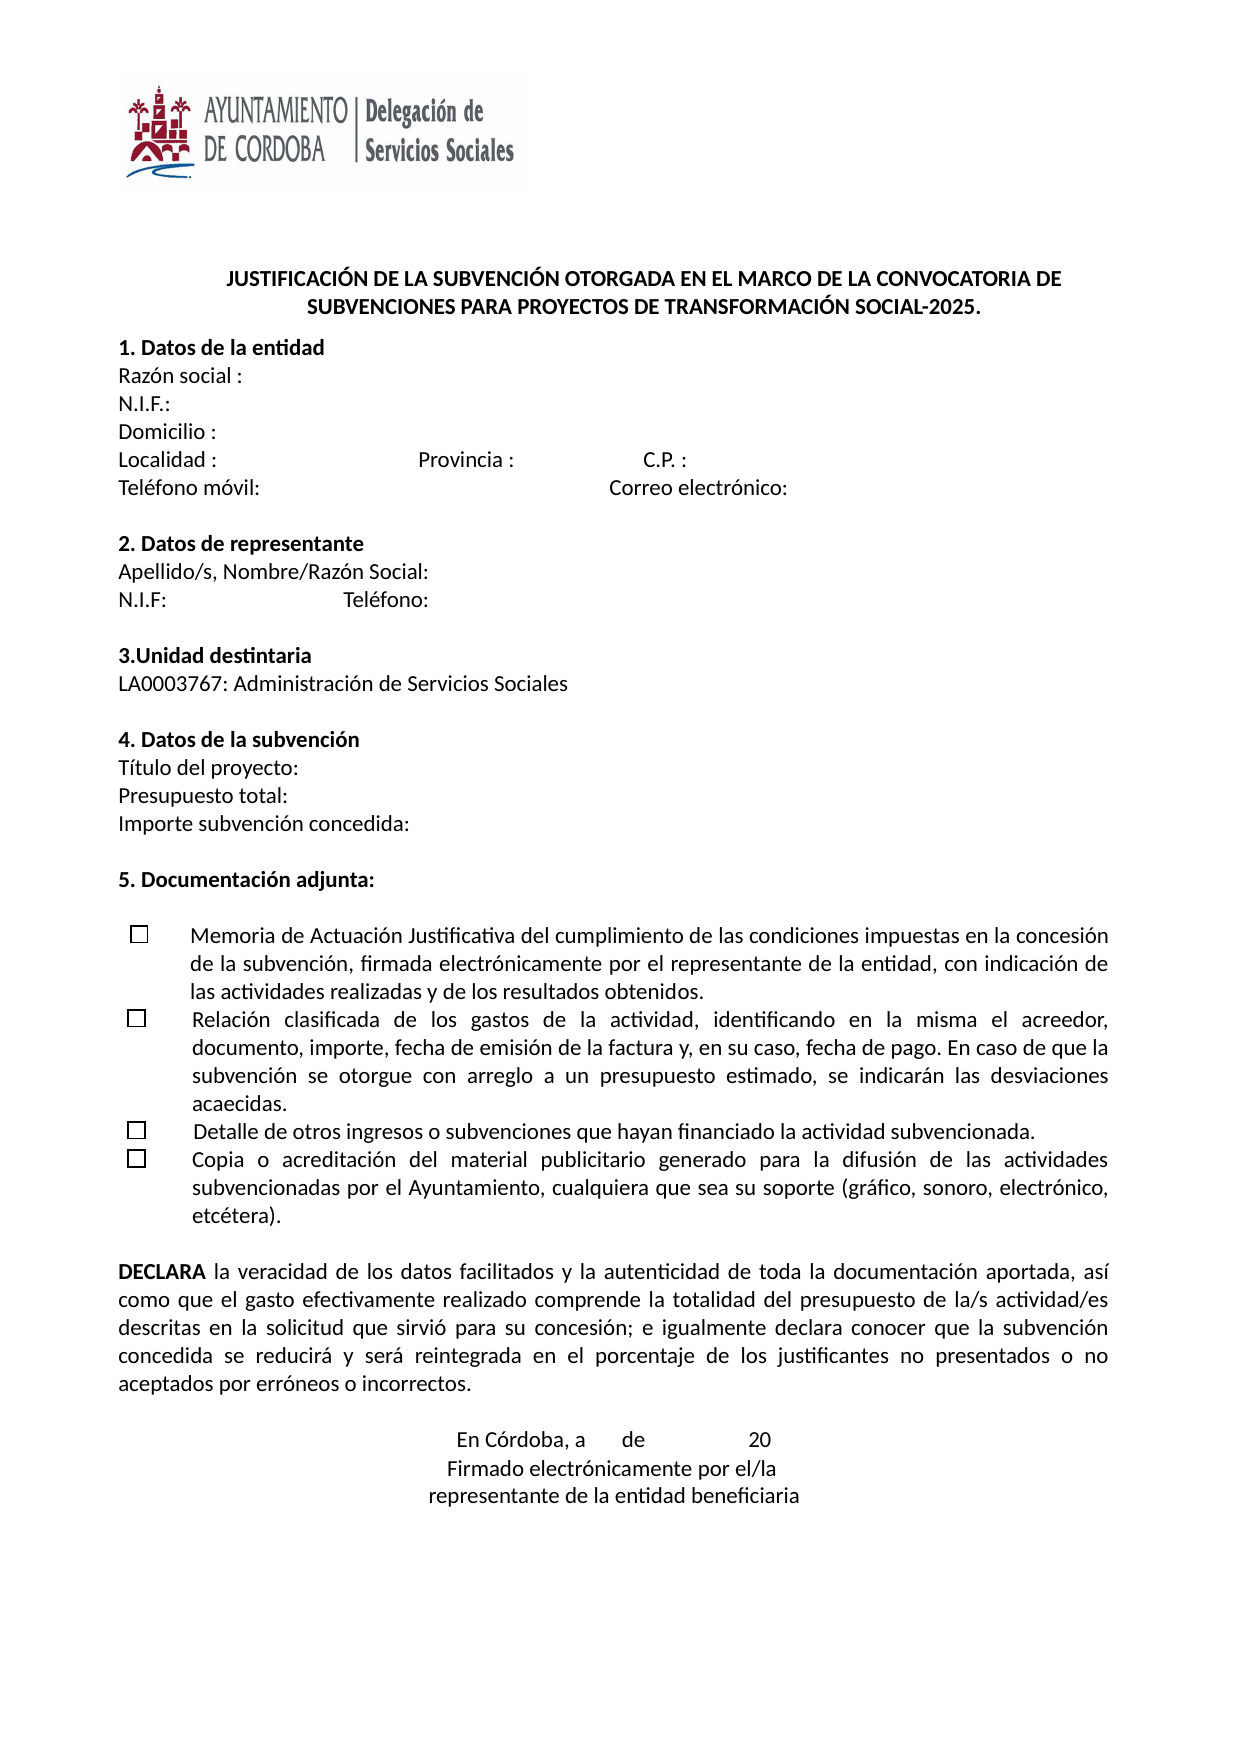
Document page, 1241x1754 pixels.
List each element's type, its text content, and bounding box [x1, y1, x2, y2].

text Firmado electrónicamente por el/la [118, 1454, 1110, 1482]
text 4. Datos de la subvención [118, 725, 1110, 753]
text 5. Documentación adjunta: [118, 865, 1110, 893]
text N.I.F: Teléfono: [118, 585, 1110, 613]
text Teléfono móvil: Correo electrónico: [118, 473, 1110, 501]
text N.I.F.: [118, 389, 1110, 417]
text representante de la entidad beneficiaria [118, 1482, 1110, 1510]
subtitle JUSTIFICACIÓN DE LA SUBVENCIÓN OTORGADA EN EL MARCO DE LA CONVOCATORIA DE SUBVENCIONES PARA PROYECTOS DE TRANSFORMACIÓN SOCIAL-2025. [118, 264, 1110, 320]
text Domicilio : [118, 417, 1110, 445]
text DECLARA la veracidad de los datos facilitados y la autenticidad de toda la documentación aportada, así como que el gasto efectivamente realizado comprende la totalidad del presupuesto de la/s actividad/es descritas en la solicitud que sirvió para su concesión; e igualmente declara conocer que la subvención concedida se reducirá y será reintegrada en el porcentaje de los justificantes no presentados o no aceptados por erróneos o incorrectos. [118, 1257, 1110, 1398]
text Copia o acreditación del material publicitario generado para la difusión de las actividades subvencionadas por el Ayuntamiento, cualquiera que sea su soporte (gráfico, sonoro, electrónico, etcétera). [126, 1145, 1110, 1229]
text Detalle de otros ingresos o subvenciones que hayan financiado la actividad subvencionada. [126, 1117, 1110, 1145]
text Título del proyecto: [118, 753, 1110, 781]
text Razón social : [118, 361, 1110, 389]
text Apellido/s, Nombre/Razón Social: [118, 557, 1110, 585]
text Presupuesto total: [118, 781, 1110, 809]
text LA0003767: Administración de Servicios Sociales [118, 669, 1110, 697]
text 3.Unidad destintaria [118, 641, 1110, 669]
text Memoria de Actuación Justificativa del cumplimiento de las condiciones impuestas en la concesión de la subvención, firmada electrónicamente por el representante de la entidad, con indicación de las actividades realizadas y de los resultados obtenidos. [129, 921, 1110, 1005]
text En Córdoba, a de 20 [118, 1426, 1110, 1454]
text 2. Datos de representante [118, 529, 1110, 557]
text Localidad : Provincia : C.P. : [118, 445, 1110, 473]
text 1. Datos de la entidad [118, 333, 1110, 361]
text Importe subvención concedida: [118, 809, 1110, 837]
text Relación clasificada de los gastos de la actividad, identificando en la misma el acreedor, documento, importe, fecha de emisión de la factura y, en su caso, fecha de pago. En caso de que la subvención se otorgue con arreglo a un presupuesto estimado, se indicarán las desviaciones acaecidas. [126, 1005, 1110, 1117]
